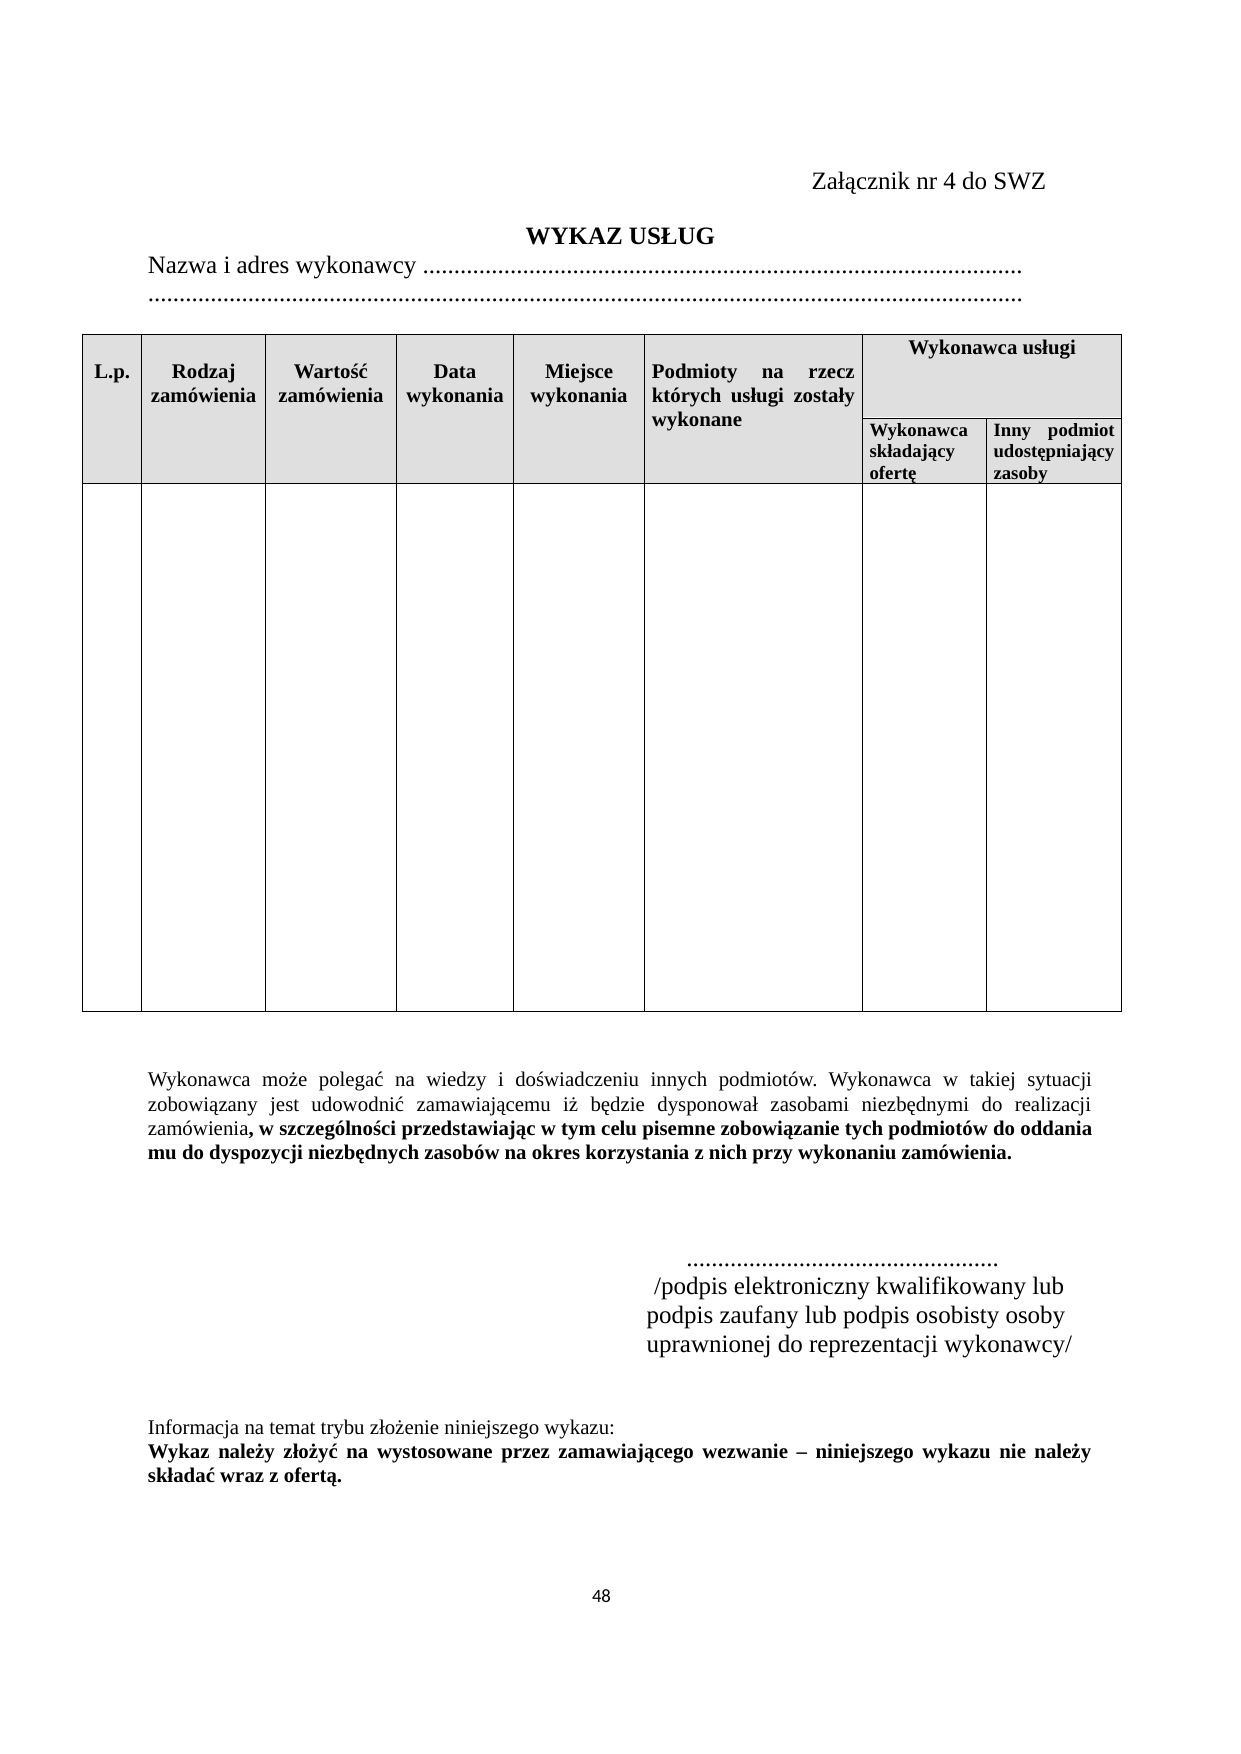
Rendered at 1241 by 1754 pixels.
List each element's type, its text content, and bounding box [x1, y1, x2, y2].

table_cell [645, 484, 862, 1011]
table_cell [142, 484, 265, 1011]
table_cell Inny podmiot udostępniający zasoby [987, 419, 1121, 483]
text Wykaz należy złożyć na wystosowane przez zamawiającego wezwanie – niniejszego wykazu nie należy składać wraz z ofertą. [148, 1439, 1093, 1487]
table_header Rodzaj zamówienia [142, 335, 265, 483]
table_cell [397, 484, 513, 1011]
table_cell [863, 484, 986, 1011]
text Informacja na temat trybu złożenie niniejszego wykazu: [148, 1415, 1093, 1439]
table_header L.p. [83, 335, 141, 483]
table_header Wartość zamówienia [266, 335, 396, 483]
table_cell Wykonawca składający ofertę [863, 419, 986, 483]
text podpis zaufany lub podpis osobisty osoby [148, 1300, 1093, 1329]
text ............................................................................................................................................ [148, 278, 1093, 307]
text Nazwa i adres wykonawcy ................................................................................................ [148, 250, 1093, 278]
table_cell [987, 484, 1121, 1011]
table_header Data wykonania [397, 335, 513, 483]
table_cell [514, 484, 644, 1011]
table_header Wykonawca usługi [863, 335, 1121, 417]
table_cell [83, 484, 141, 1011]
text Wykonawca może polegać na wiedzy i doświadczeniu innych podmiotów. Wykonawca w takiej sytuacji zobowiązany jest udowodnić zamawiającemu iż będzie dysponował zasobami niezbędnymi do realizacji zamówienia, w szczególności przedstawiając w tym celu pisemne zobowiązanie tych podmiotów do oddania mu do dyspozycji niezbędnych zasobów na okres korzystania z nich przy wykonaniu zamówienia. [148, 1067, 1093, 1164]
table_header Miejsce wykonania [514, 335, 644, 483]
text WYKAZ USŁUG [148, 221, 1093, 250]
text .................................................. [148, 1243, 1093, 1271]
text /podpis elektroniczny kwalifikowany lub [148, 1271, 1093, 1300]
table_header Podmioty na rzecz których usługi zostały wykonane [645, 335, 862, 483]
table_cell [266, 484, 396, 1011]
text Załącznik nr 4 do SWZ [811, 166, 1093, 194]
text uprawnionej do reprezentacji wykonawcy/ [148, 1329, 1093, 1358]
